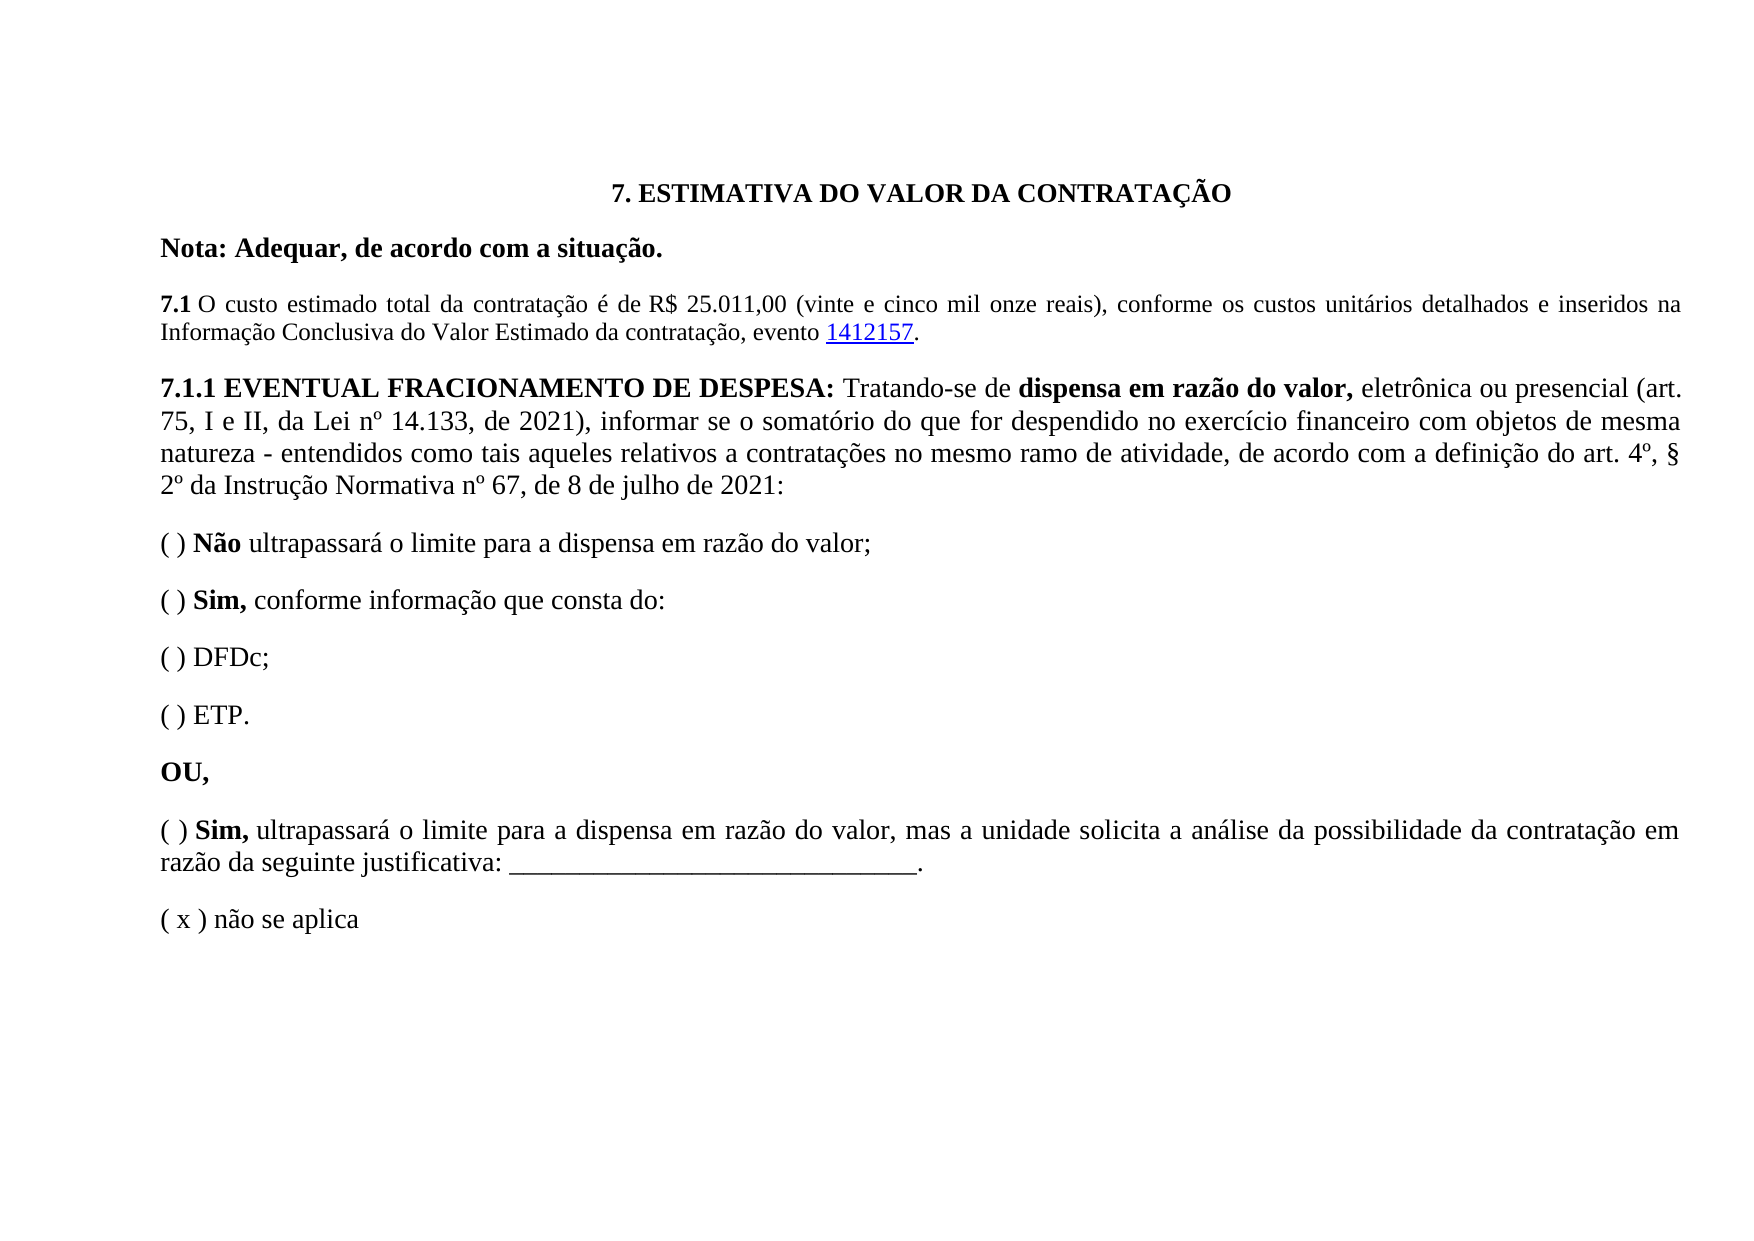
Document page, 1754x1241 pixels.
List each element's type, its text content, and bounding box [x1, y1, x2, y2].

text ( x ) não se aplica [160, 902, 1683, 935]
text ( ) Sim, ultrapassará o limite para a dispensa em razão do valor, mas a unidade solicita a análise da possibilidade da contratação em razão da seguinte justificativa: _____________________________. [160, 813, 1683, 877]
text ( ) ETP. [160, 698, 1683, 730]
text ( ) Não ultrapassará o limite para a dispensa em razão do valor; [160, 526, 1683, 558]
text 7.1 O custo estimado total da contratação é de R$ 25.011,00 (vinte e cinco mil onze reais), conforme os custos unitários detalhados e inseridos na Informação Conclusiva do Valor Estimado da contratação, evento 1412157. [160, 289, 1683, 346]
text OU, [160, 755, 1683, 788]
text Nota: Adequar, de acordo com a situação. [160, 231, 1683, 264]
text ( ) DFDc; [160, 641, 1683, 673]
text ( ) Sim, conforme informação que consta do: [160, 583, 1683, 616]
text 7.1.1 EVENTUAL FRACIONAMENTO DE DESPESA: Tratando-se de dispensa em razão do valor, eletrônica ou presencial (art. 75, I e II, da Lei nº 14.133, de 2021), informar se o somatório do que for despendido no exercício financeiro com objetos de mesma natureza - entendidos como tais aqueles relativos a contratações no mesmo ramo de atividade, de acordo com a definição do art. 4º, § 2º da Instrução Normativa nº 67, de 8 de julho de 2021: [160, 371, 1683, 501]
text 7. ESTIMATIVA DO VALOR DA CONTRATAÇÃO [148, 177, 1696, 208]
